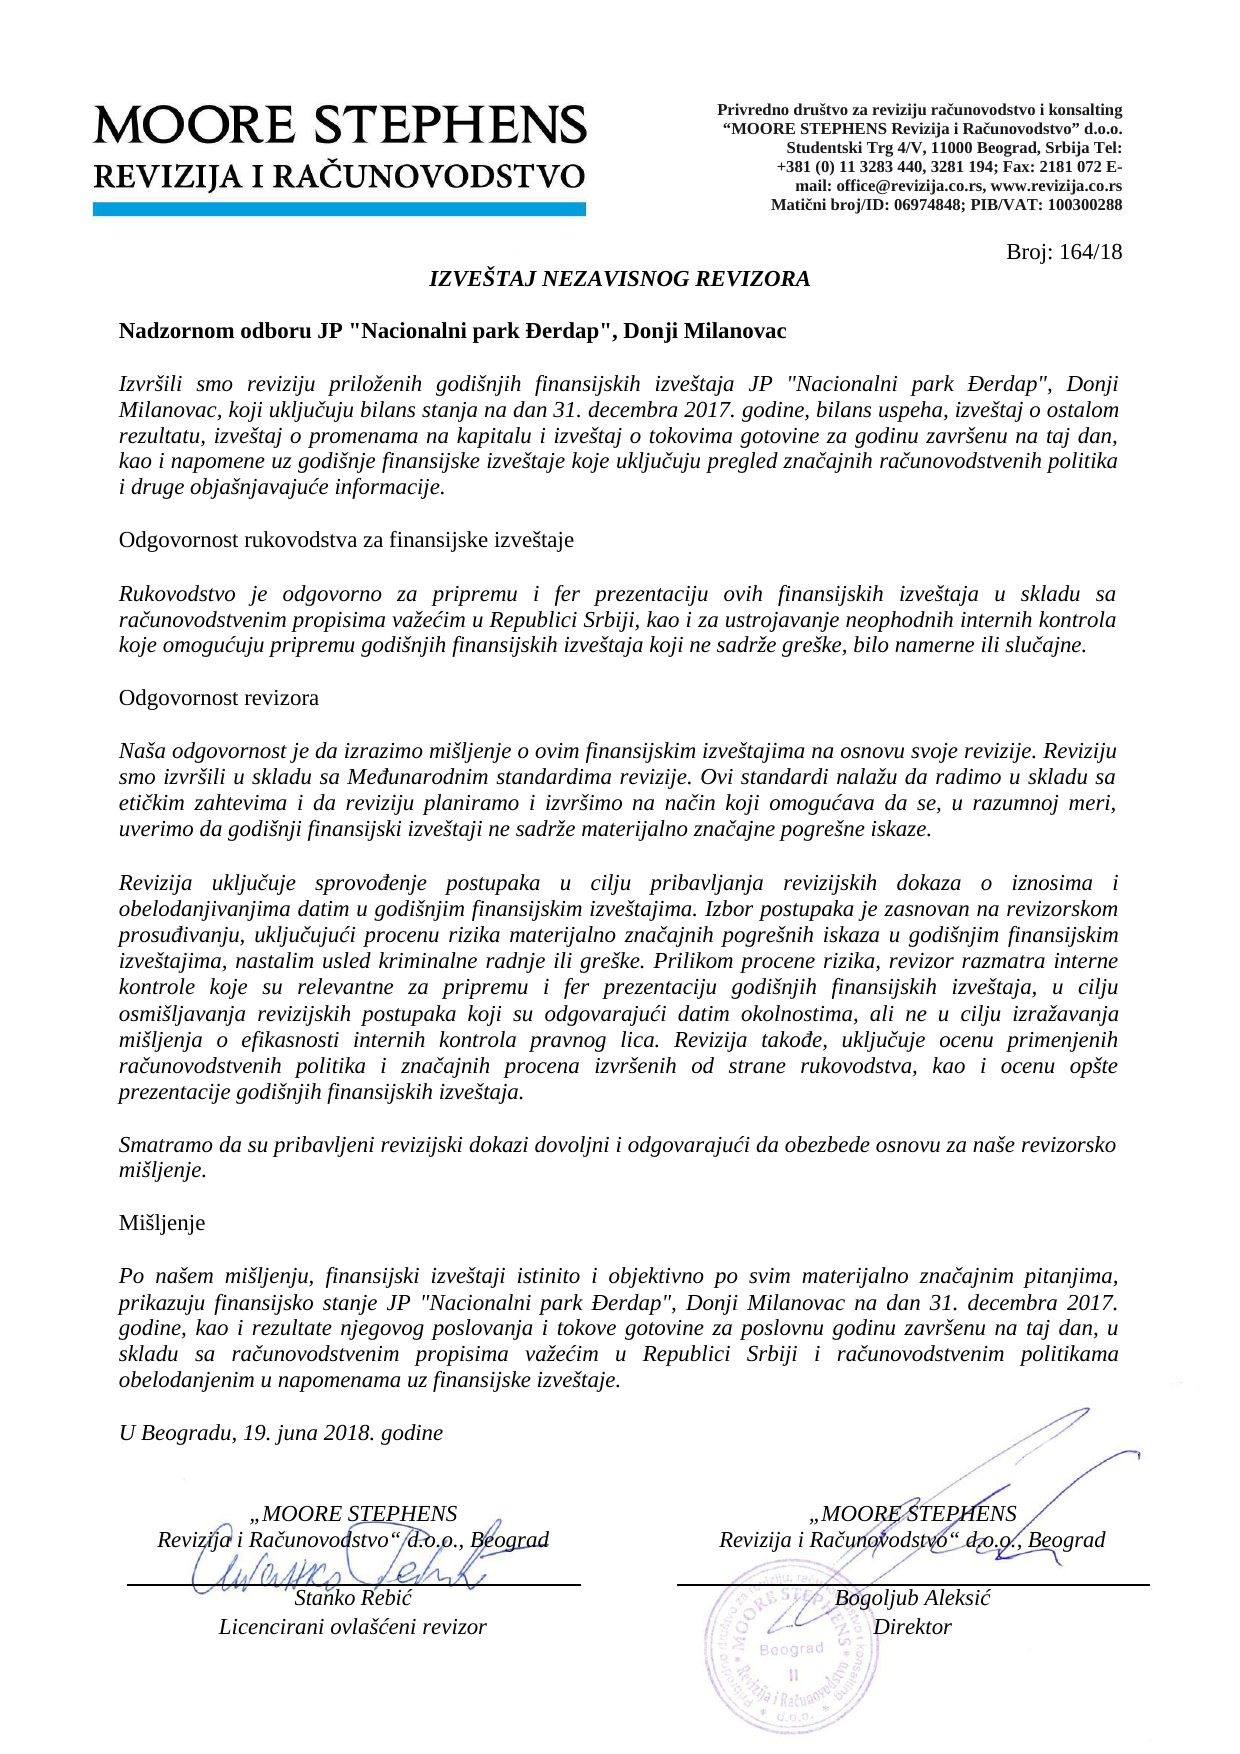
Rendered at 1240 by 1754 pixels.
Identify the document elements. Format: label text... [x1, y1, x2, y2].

table_cell [581, 1526, 659, 1553]
table_cell [569, 1553, 581, 1584]
text Mišljenje [119, 1209, 1149, 1236]
table_header „MOORE STEPHENS [569, 1500, 581, 1526]
text IZVEŠTAJ NEZAVISNOG REVIZORA [429, 264, 1149, 291]
text Naša odgovornost je da izrazimo mišljenje o ovim finansijskim izveštajima na osnovu svoje revizije. Reviziju smo izvršili u skladu sa Međunarodnim standardima revizije. Ovi standardi nalažu da radimo u skladu sa etičkim zahtevima i da reviziju planiramo i izvršimo na način koji omogućava da se, u razumnoj meri, uverimo da godišnji finansijski izveštaji ne sadrže materijalno značajne pogrešne iskaze. [119, 738, 1120, 841]
table_cell [581, 1553, 659, 1584]
text Nadzornom odboru JP "Nacionalni park Đerdap", Donji Milanovac [119, 317, 1149, 344]
text Privredno društvo za reviziju računovodstvo i konsalting “MOORE STEPHENS Revizija i Računovodstvo” d.o.o. [717, 101, 1122, 138]
table_header [581, 1500, 659, 1526]
text U Beogradu, 19. juna 2018. godine [119, 1419, 659, 1446]
table_cell [581, 1611, 659, 1639]
text Broj: 164/18 [1006, 238, 1149, 264]
text Po našem mišljenju, finansijski izveštaji istinito i objektivno po svim materijalno značajnim pitanjima, prikazuju finansijsko stanje JP "Nacionalni park Đerdap", Donji Milanovac na dan 31. decembra 2017. godine, kao i rezultate njegovog poslovanja i tokove gotovine za poslovnu godinu završenu na taj dan, u skladu sa računovodstvenim propisima važećim u Republici Srbiji i računovodstvenim politikama obelodanjenim u napomenama uz finansijske izveštaje. [119, 1263, 1122, 1392]
text Studentski Trg 4/V, 11000 Beograd, Srbija Tel: +381 (0) 11 3283 440, 3281 194; Fax: 2181 072 E-mail: office@revizija.co.rs, www.revizija.co.rs Matični broj/ID: 06974848; PIB/VAT: 100300288 [764, 139, 1122, 214]
text Rukovodstvo je odgovorno za pripremu i fer prezentaciju ovih finansijskih izveštaja u skladu sa računovodstvenim propisima važećim u Republici Srbiji, kao i za ustrojavanje neophodnih internih kontrola koje omogućuju pripremu godišnjih finansijskih izveštaja koji ne sadrže greške, bilo namerne ili slučajne. [119, 581, 1120, 658]
text Revizija uključuje sprovođenje postupaka u cilju pribavljanja revizijskih dokaza o iznosima i obelodanjivanjima datim u godišnjim finansijskim izveštajima. Izbor postupaka je zasnovan na revizorskom prosuđivanju, uključujući procenu rizika materijalno značajnih pogrešnih iskaza u godišnjim finansijskim izveštajima, nastalim usled kriminalne radnje ili greške. Prilikom procene rizika, revizor razmatra interne kontrole koje su relevantne za pripremu i fer prezentaciju godišnjih finansijskih izveštaja, u cilju osmišljavanja revizijskih postupaka koji su odgovarajući datim okolnostima, ali ne u cilju izražavanja mišljenja o efikasnosti internih kontrola pravnog lica. Revizija takođe, uključuje ocenu primenjenih računovodstvenih politika i značajnih procena izvršenih od strane rukovodstva, kao i ocenu opšte prezentacije godišnjih finansijskih izveštaja. [119, 869, 1122, 1104]
text Odgovornost rukovodstva za finansijske izveštaje [119, 527, 1149, 553]
table_cell Stanko Rebić [127, 1586, 140, 1611]
table_header „MOORE STEPHENS [127, 1500, 140, 1526]
text Smatramo da su pribavljeni revizijski dokazi dovoljni i odgovarajući da obezbede osnovu za naše revizorsko mišljenje. [119, 1132, 1120, 1183]
text Izvršili smo reviziju priloženih godišnjih finansijskih izveštaja JP "Nacionalni park Đerdap", Donji Milanovac, koji uključuju bilans stanja na dan 31. decembra 2017. godine, bilans uspeha, izveštaj o ostalom rezultatu, izveštaj o promenama na kapitalu i izveštaj o tokovima gotovine za godinu završenu na taj dan, kao i napomene uz godišnje finansijske izveštaje koje uključuju pregled značajnih računovodstvenih politika i druge objašnjavajuće informacije. [119, 371, 1122, 500]
table_cell [581, 1584, 659, 1611]
table_cell [127, 1553, 140, 1584]
table_cell Stanko Rebić [569, 1586, 581, 1611]
text Odgovornost revizora [119, 684, 1149, 711]
